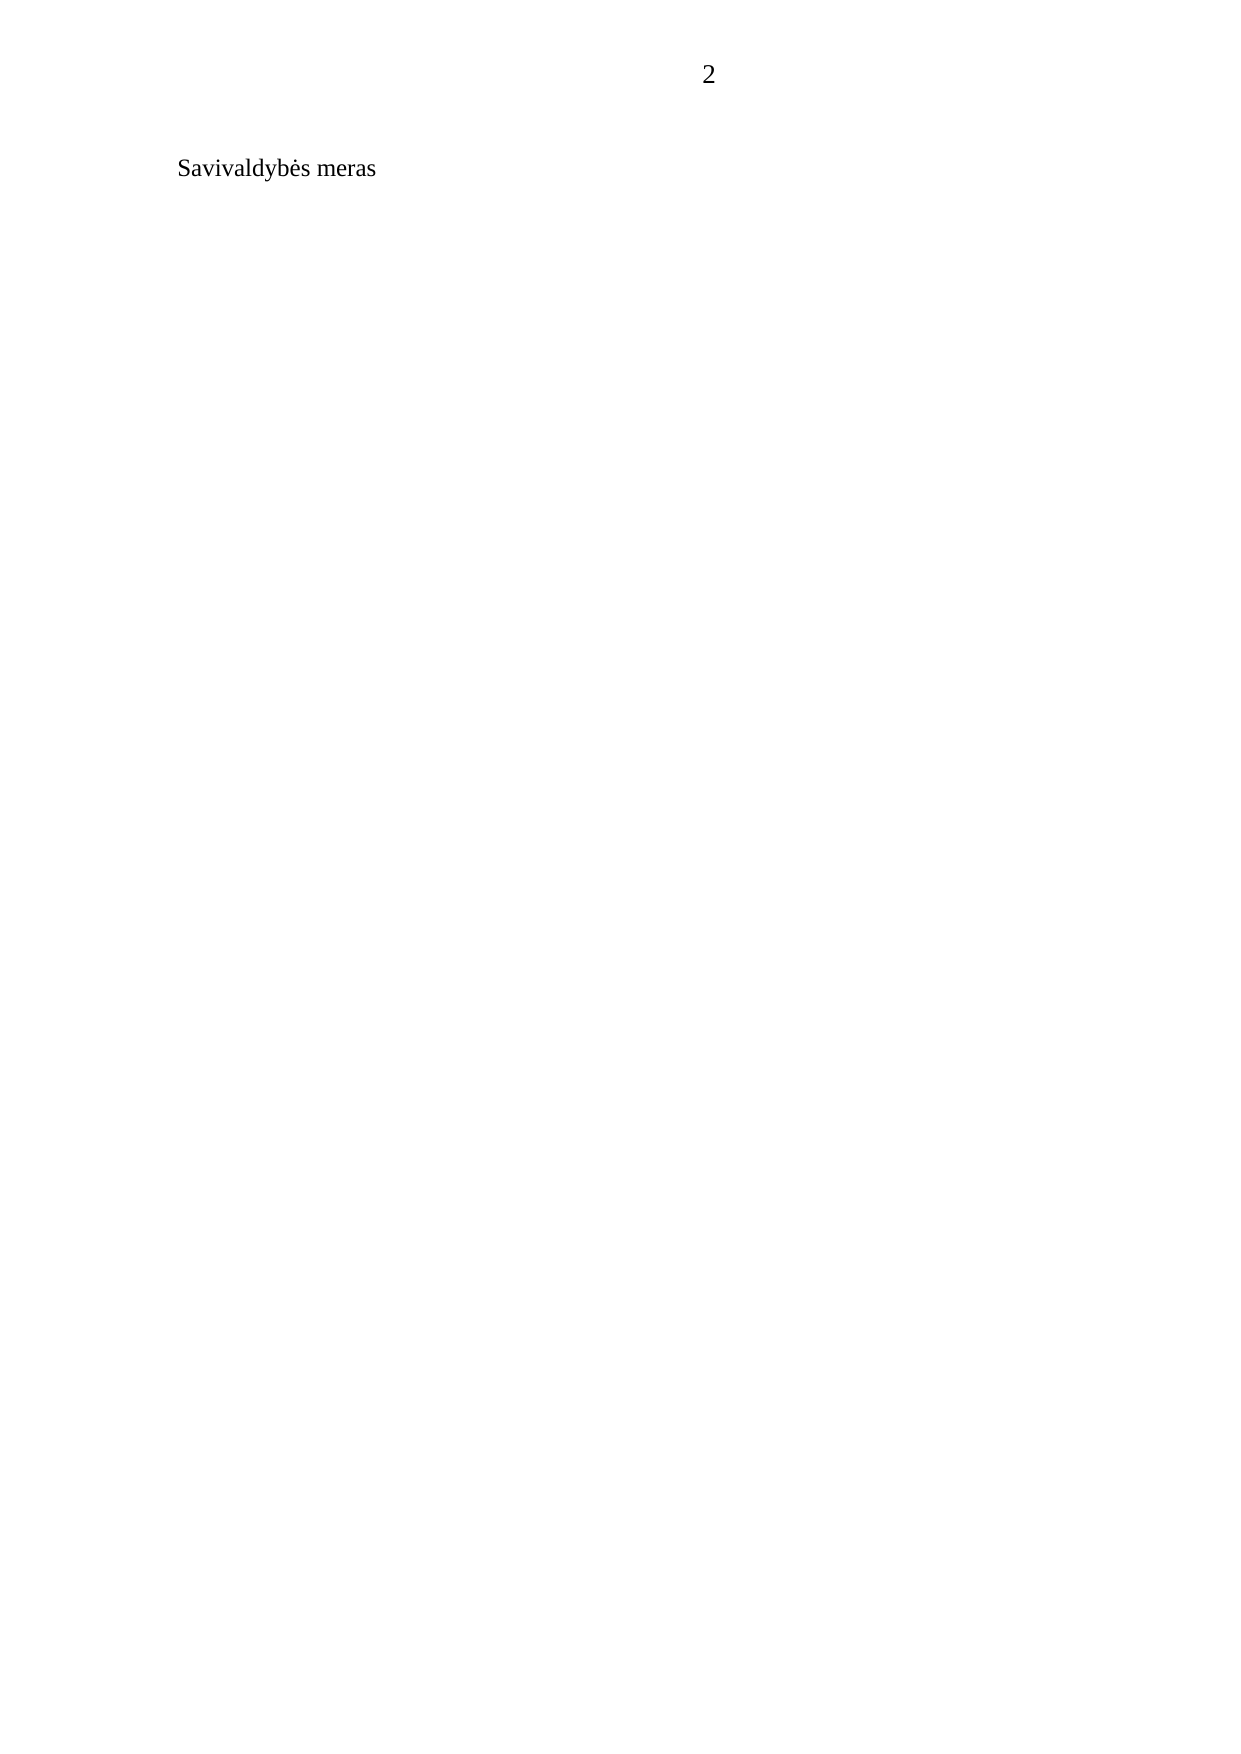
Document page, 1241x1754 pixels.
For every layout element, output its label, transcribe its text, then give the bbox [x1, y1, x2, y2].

text Savivaldybės meras [177, 153, 1182, 182]
